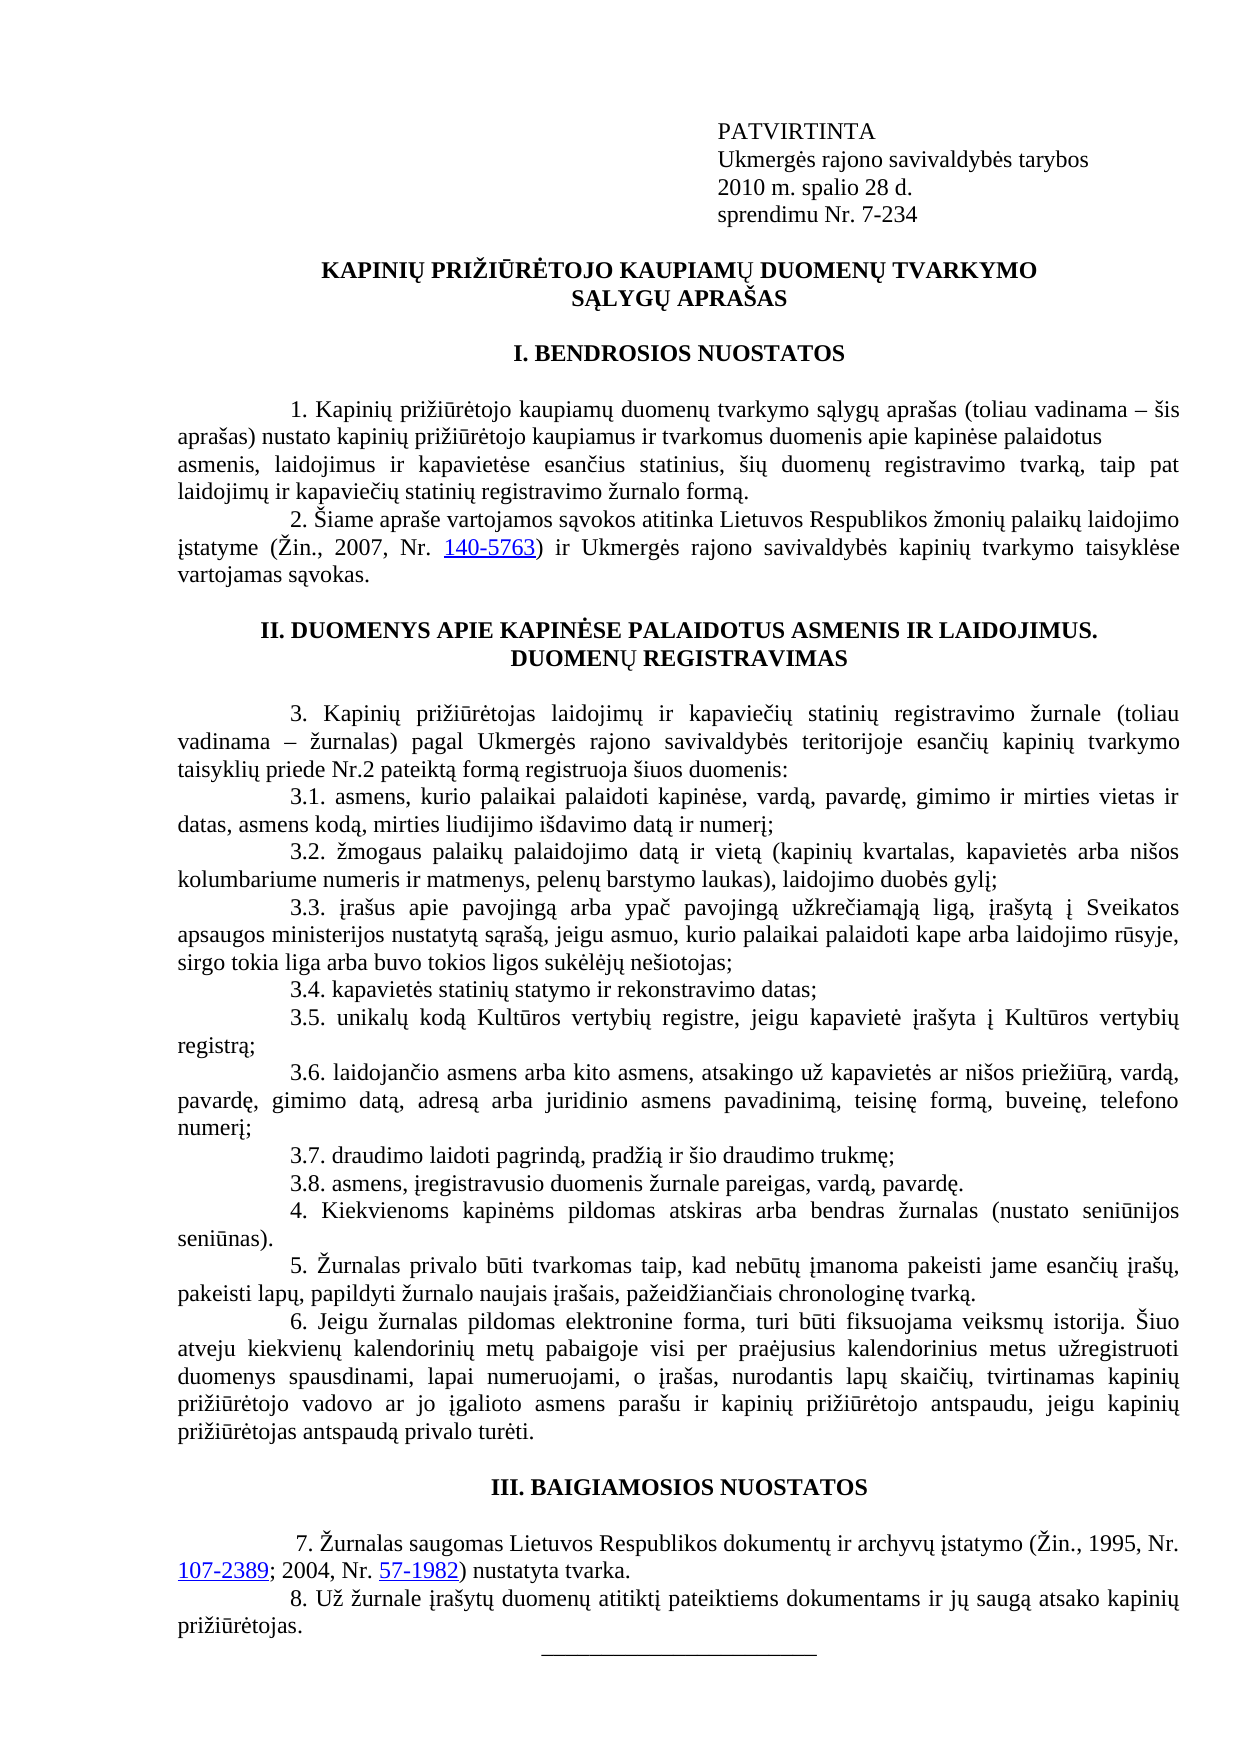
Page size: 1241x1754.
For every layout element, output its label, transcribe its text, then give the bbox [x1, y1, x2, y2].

text 3.2. žmogaus palaikų palaidojimo datą ir vietą (kapinių kvartalas, kapavietės arba nišos kolumbariume numeris ir matmenys, pelenų barstymo laukas), laidojimo duobės gylį; [177, 837, 1181, 893]
text 4. Kiekvienoms kapinėms pildomas atskiras arba bendras žurnalas (nustato seniūnijos seniūnas). [177, 1196, 1181, 1251]
text 3.4. kapavietės statinių statymo ir rekonstravimo datas; [177, 975, 1181, 1003]
text 5. Žurnalas privalo būti tvarkomas taip, kad nebūtų įmanoma pakeisti jame esančių įrašų, pakeisti lapų, papildyti žurnalo naujais įrašais, pažeidžiančiais chronologinę tvarką. [177, 1251, 1181, 1307]
text KAPINIŲ PRIŽIŪRĖTOJO KAUPIAMŲ DUOMENŲ TVARKYMO [177, 257, 1181, 284]
text 3.8. asmens, įregistravusio duomenis žurnale pareigas, vardą, pavardę. [177, 1169, 1181, 1196]
text 3.3. įrašus apie pavojingą arba ypač pavojingą užkrečiamąją ligą, įrašytą į Sveikatos apsaugos ministerijos nustatytą sąrašą, jeigu asmuo, kurio palaikai palaidoti kape arba laidojimo rūsyje, sirgo tokia liga arba buvo tokios ligos sukėlėjų nešiotojas; [177, 893, 1181, 975]
text 7. Žurnalas saugomas Lietuvos Respublikos dokumentų ir archyvų įstatymo (Žin., 1995, Nr. 107-2389; 2004, Nr. 57-1982) nustatyta tvarka. [177, 1529, 1181, 1584]
text 3. Kapinių prižiūrėtojas laidojimų ir kapaviečių statinių registravimo žurnale (toliau vadinama – žurnalas) pagal Ukmergės rajono savivaldybės teritorijoje esančių kapinių tvarkymo taisyklių priede Nr.2 pateiktą formą registruoja šiuos duomenis: [177, 699, 1181, 782]
text PATVIRTINTA [582, 117, 1181, 145]
text DUOMENŲ REGISTRAVIMAS [177, 644, 1181, 672]
text 2. Šiame apraše vartojamos sąvokos atitinka Lietuvos Respublikos žmonių palaikų laidojimo įstatyme (Žin., 2007, Nr. 140-5763) ir Ukmergės rajono savivaldybės kapinių tvarkymo taisyklėse vartojamas sąvokas. [177, 505, 1181, 588]
text 3.6. laidojančio asmens arba kito asmens, atsakingo už kapavietės ar nišos priežiūrą, vardą, pavardę, gimimo datą, adresą arba juridinio asmens pavadinimą, teisinę formą, buveinę, telefono numerį; [177, 1058, 1181, 1141]
text III. BAIGIAMOSIOS NUOSTATOS [177, 1473, 1181, 1501]
text 1. Kapinių prižiūrėtojo kaupiamų duomenų tvarkymo sąlygų aprašas (toliau vadinama – šis aprašas) nustato kapinių prižiūrėtojo kaupiamus ir tvarkomus duomenis apie kapinėse palaidotus [177, 394, 1181, 450]
text 3.1. asmens, kurio palaikai palaidoti kapinėse, vardą, pavardę, gimimo ir mirties vietas ir datas, asmens kodą, mirties liudijimo išdavimo datą ir numerį; [177, 782, 1181, 837]
text 3.7. draudimo laidoti pagrindą, pradžią ir šio draudimo trukmę; [177, 1141, 1181, 1169]
text asmenis, laidojimus ir kapavietėse esančius statinius, šių duomenų registravimo tvarką, taip pat laidojimų ir kapaviečių statinių registravimo žurnalo formą. [177, 450, 1181, 505]
text sprendimu Nr. 7-234 [582, 200, 1181, 228]
text ––––––––––––––––––––––– [177, 1639, 1181, 1667]
text Ukmergės rajono savivaldybės tarybos [717, 145, 1181, 173]
text 2010 m. spalio 28 d. [582, 173, 1181, 200]
text 6. Jeigu žurnalas pildomas elektronine forma, turi būti fiksuojama veiksmų istorija. Šiuo atveju kiekvienų kalendorinių metų pabaigoje visi per praėjusius kalendorinius metus užregistruoti duomenys spausdinami, lapai numeruojami, o įrašas, nurodantis lapų skaičių, tvirtinamas kapinių prižiūrėtojo vadovo ar jo įgalioto asmens parašu ir kapinių prižiūrėtojo antspaudu, jeigu kapinių prižiūrėtojas antspaudą privalo turėti. [177, 1307, 1181, 1445]
text II. DUOMENYS APIE KAPINĖSE PALAIDOTUS ASMENIS IR LAIDOJIMUS. [177, 617, 1181, 644]
text 3.5. unikalų kodą Kultūros vertybių registre, jeigu kapavietė įrašyta į Kultūros vertybių registrą; [177, 1003, 1181, 1058]
text SĄLYGŲ APRAŠAS [177, 284, 1181, 312]
text 8. Už žurnale įrašytų duomenų atitiktį pateiktiems dokumentams ir jų saugą atsako kapinių prižiūrėtojas. [177, 1584, 1181, 1639]
text I. BENDROSIOS NUOSTATOS [177, 339, 1181, 367]
